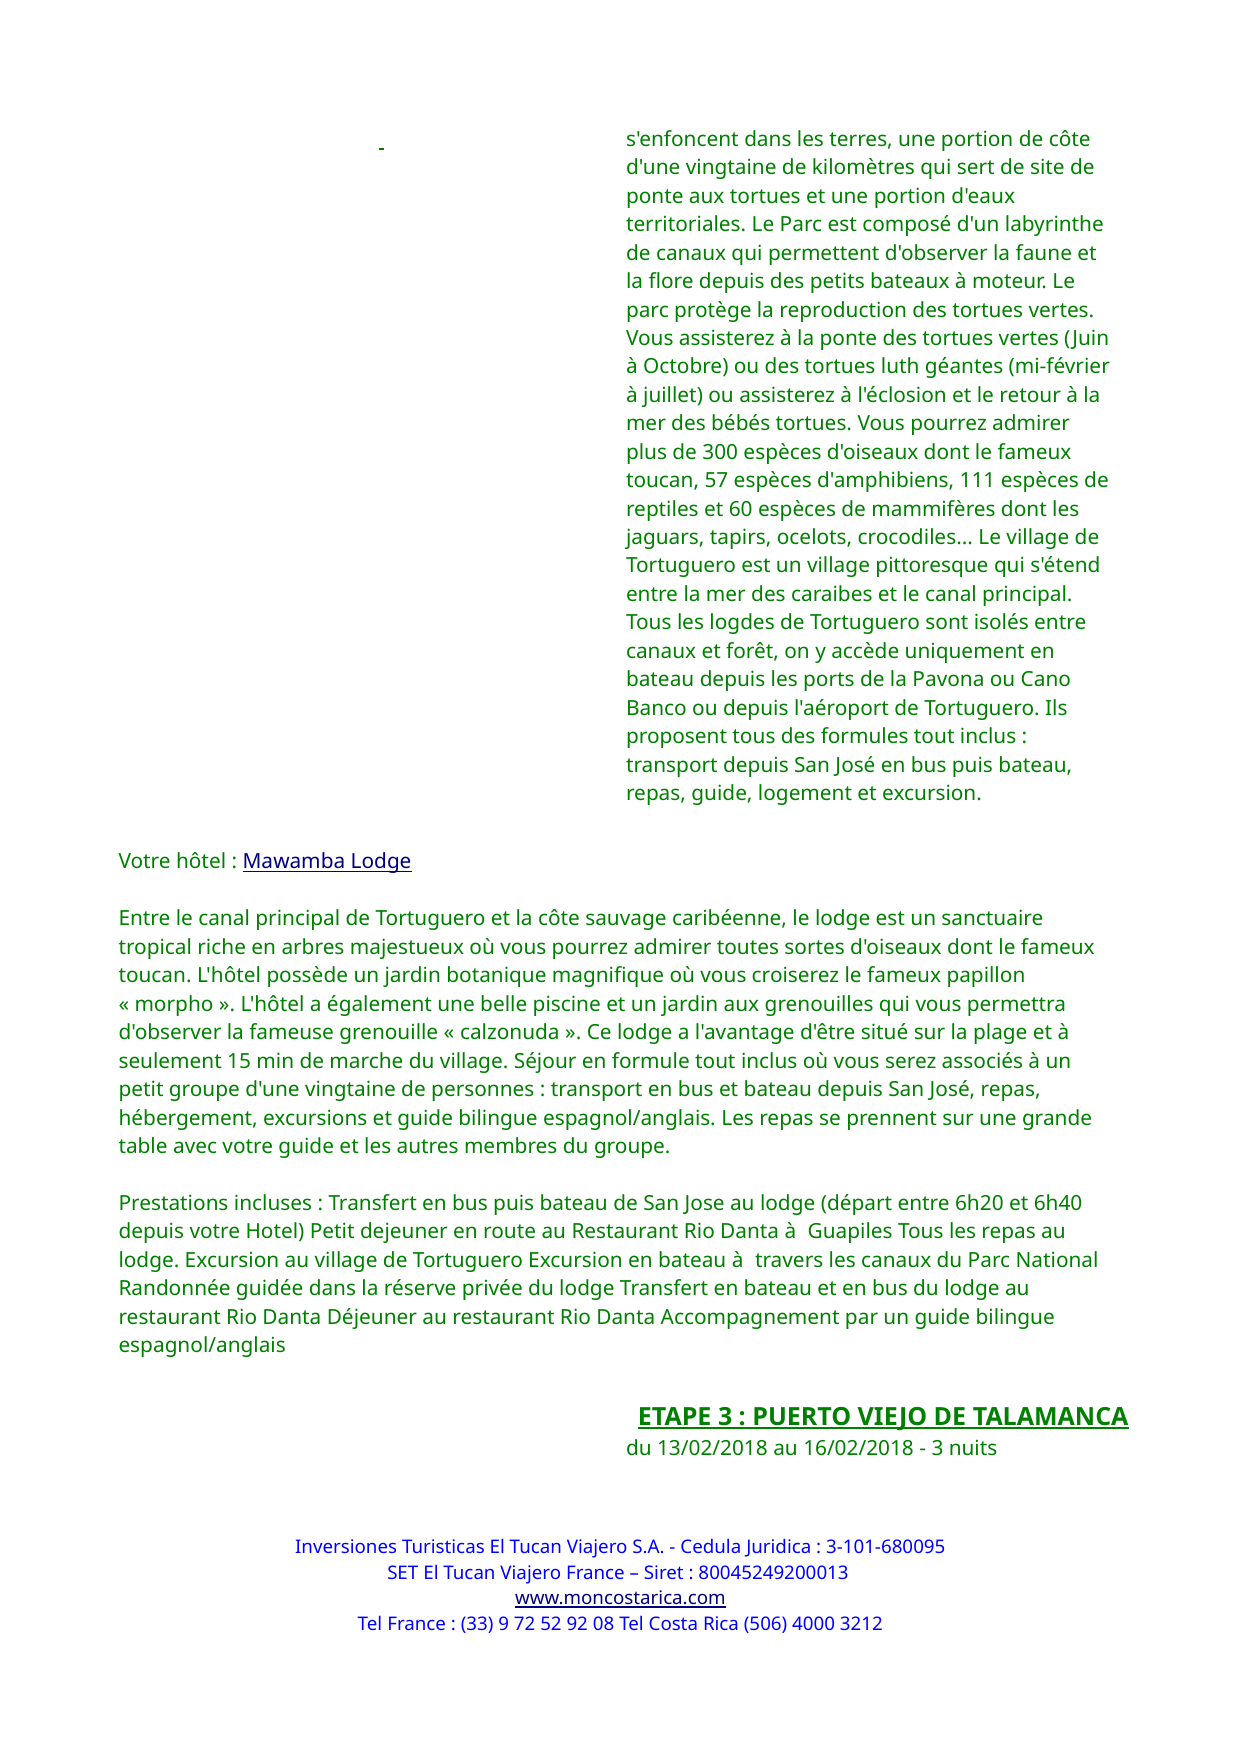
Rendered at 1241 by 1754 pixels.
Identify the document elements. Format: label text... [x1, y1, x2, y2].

table_header [118, 1393, 620, 1495]
table_header [118, 118, 620, 812]
text Votre hôtel : Mawamba Lodge [118, 846, 1122, 875]
table_header ETAPE 3 : PUERTO VIEJO DE TALAMANCA du 13/02/2018 au 16/02/2018 - 3 nuits Une étape au bord de la mer des caraïbes unique en biodiversité et mélange de culture (créole, rasta, surfeur, bohème) qui donne la possibilité de visiter le Parc National de Cahuita et le Refuge National de Vie Sauvage Manzanillo, d'explorer les récifs coralliens en plongée bouteille ou apnée, de profiter des plages de sable blond et d'une faune très abondante (paresseux, singes, coatis, morphos...). Le Parc National de Cahuita est un promontoire couvert de forêt tropicale avec à ses pieds des plages avec des eaux turquoises. Le refuge National de Vie Sylvestre MANZANILLO – GANDOCA est situé à l'extrême sud de la côte caraibe entre le Rio Cocles et le Rio Sixaola (qui marque la frontière du Panama). Il a été crée en 1985 pour protèger 5013 ha terrestres et 4436 ha maritimes. Il possède un grand nombre d'espèces de plantes et d'animaux qui vivent exclusivement dans des environnements aquatiques. Il offre des paysages de mangroves, de marais et de forêts tropicales humides. Il protège notamment le lamentin, espèce en voie d'extinction et les tortues Baula qui viennent pondre de février à mai. On y observe également des dauphins. Puerto Viejo est un charmant village côtier très animé qui possède plusieurs plages sauvages : Playa Cocles, Playa Chiquita et Playa Punta Uva, Playa Manzanillo. C'est également le point de départ pour des excursion dans les réserves indigènes Bribri des montagnes de Talamanca. [620, 1393, 1122, 1495]
table_header ETAPE 2 : PARC NATIONAL TORTUGUERO du 11/02/2018 au 13/02/2018 - 2 nuits Le Parc National de Tortuguero, situé le long de la côte caribéenne nord et d'une superficie de 19 000 hectares, comprend des marécages qui s'enfoncent dans les terres, une portion de côte d'une vingtaine de kilomètres qui sert de site de ponte aux tortues et une portion d'eaux territoriales. Le Parc est composé d'un labyrinthe de canaux qui permettent d'observer la faune et la flore depuis des petits bateaux à moteur. Le parc protège la reproduction des tortues vertes. Vous assisterez à la ponte des tortues vertes (Juin à Octobre) ou des tortues luth géantes (mi-février à juillet) ou assisterez à l'éclosion et le retour à la mer des bébés tortues. Vous pourrez admirer plus de 300 espèces d'oiseaux dont le fameux toucan, 57 espèces d'amphibiens, 111 espèces de reptiles et 60 espèces de mammifères dont les jaguars, tapirs, ocelots, crocodiles... Le village de Tortuguero est un village pittoresque qui s'étend entre la mer des caraibes et le canal principal. Tous les logdes de Tortuguero sont isolés entre canaux et forêt, on y accède uniquement en bateau depuis les ports de la Pavona ou Cano Banco ou depuis l'aéroport de Tortuguero. Ils proposent tous des formules tout inclus : transport depuis San José en bus puis bateau, repas, guide, logement et excursion. [620, 118, 1122, 812]
text Entre le canal principal de Tortuguero et la côte sauvage caribéenne, le lodge est un sanctuaire tropical riche en arbres majestueux où vous pourrez admirer toutes sortes d'oiseaux dont le fameux toucan. L'hôtel possède un jardin botanique magnifique où vous croiserez le fameux papillon « morpho ». L'hôtel a également une belle piscine et un jardin aux grenouilles qui vous permettra d'observer la fameuse grenouille « calzonuda ». Ce lodge a l'avantage d'être situé sur la plage et à seulement 15 min de marche du village. Séjour en formule tout inclus où vous serez associés à un petit groupe d'une vingtaine de personnes : transport en bus et bateau depuis San José, repas, hébergement, excursions et guide bilingue espagnol/anglais. Les repas se prennent sur une grande table avec votre guide et les autres membres du groupe. [118, 903, 1122, 1159]
text Prestations incluses : Transfert en bus puis bateau de San Jose au lodge (départ entre 6h20 et 6h40 depuis votre Hotel) Petit dejeuner en route au Restaurant Rio Danta à Guapiles Tous les repas au lodge. Excursion au village de Tortuguero Excursion en bateau à travers les canaux du Parc National Randonnée guidée dans la réserve privée du lodge Transfert en bateau et en bus du lodge au restaurant Rio Danta Déjeuner au restaurant Rio Danta Accompagnement par un guide bilingue espagnol/anglais [118, 1188, 1122, 1359]
